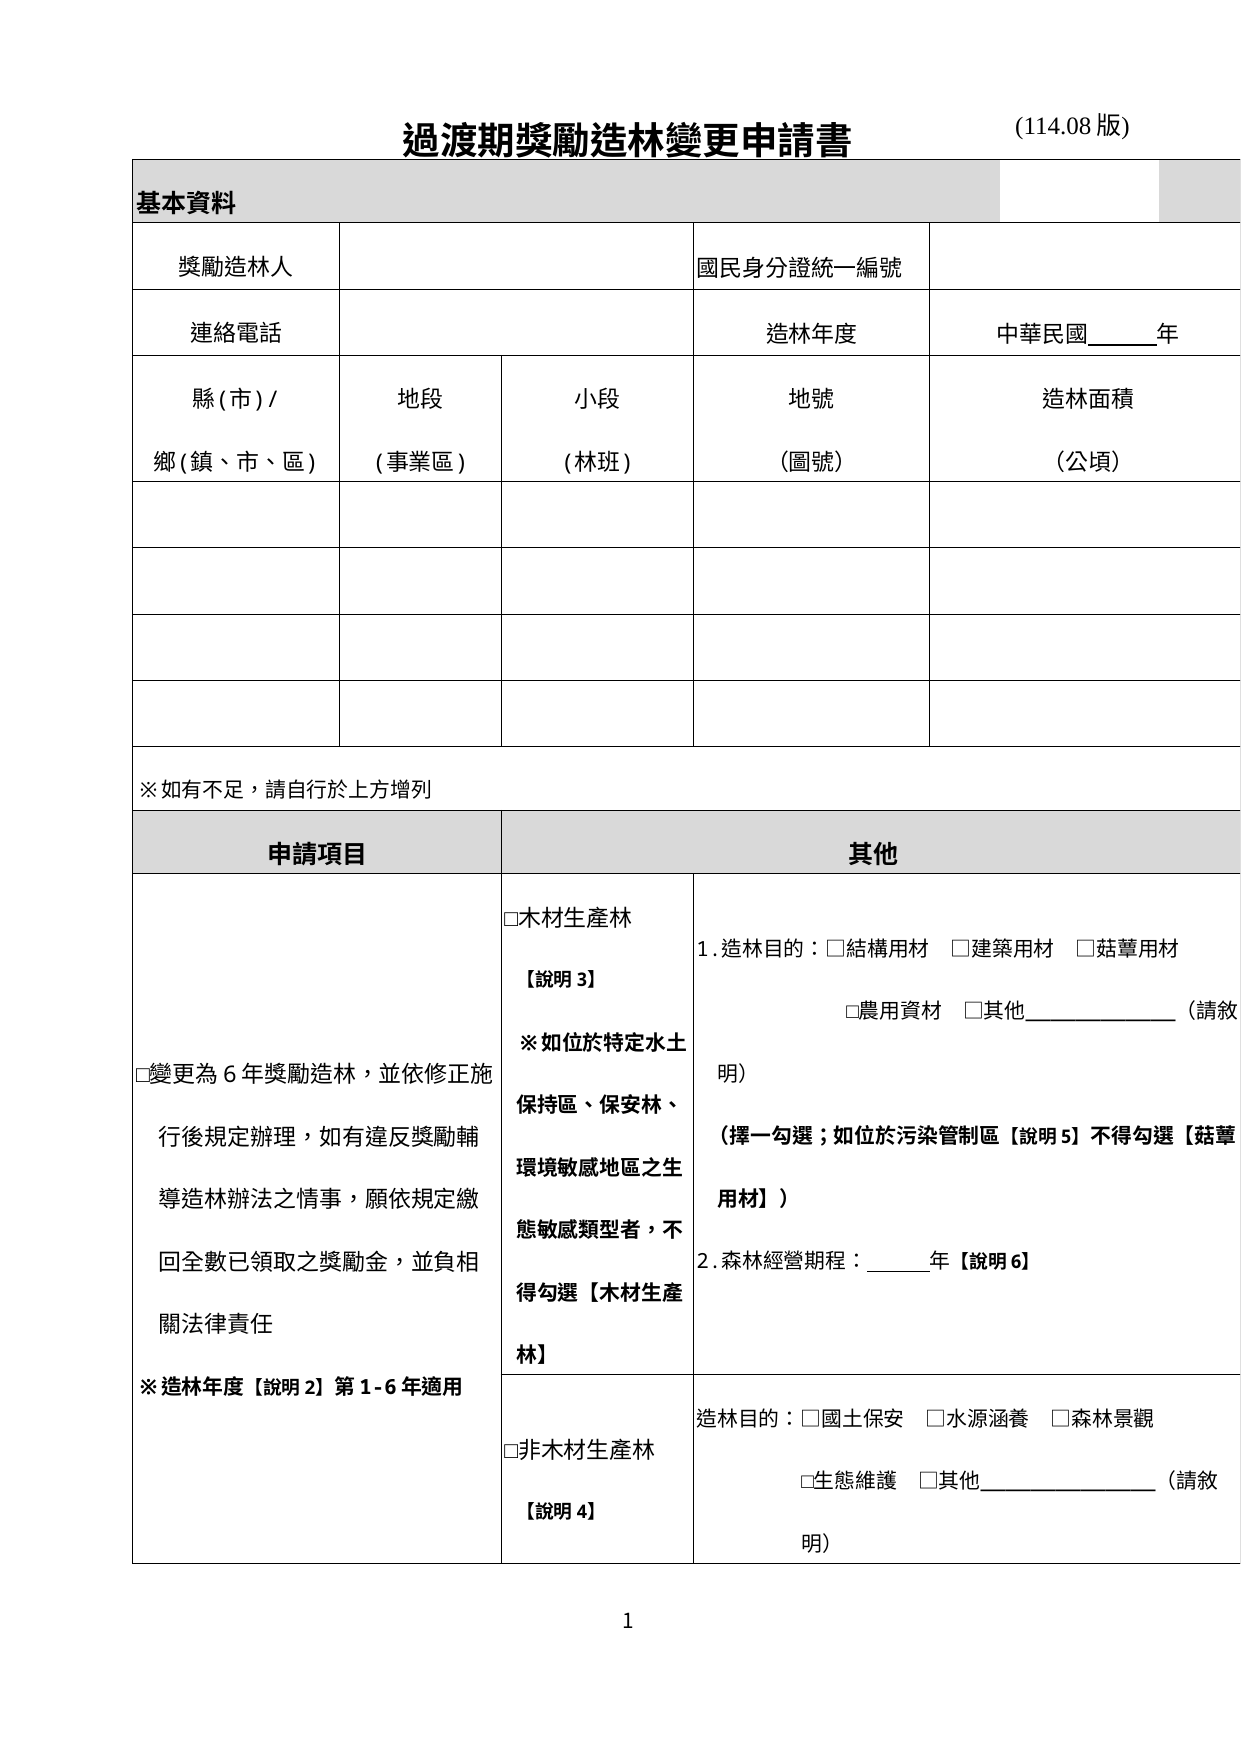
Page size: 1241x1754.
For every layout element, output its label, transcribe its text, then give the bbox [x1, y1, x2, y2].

table_cell [502, 482, 693, 547]
table_cell 其他 [502, 811, 1240, 873]
table_cell 小段 (林班) [502, 356, 693, 481]
table_cell [340, 482, 501, 547]
table_cell [930, 482, 1240, 547]
table_cell ※如有不足，請自行於上方增列 [133, 747, 1240, 810]
table_cell [340, 223, 693, 288]
table_cell 造林目的：□國土保安 □水源涵養 □森林景觀 □生態維護 □其他______________（請敘明） [694, 1375, 1240, 1563]
text [1000, 223, 1159, 289]
table_cell [133, 548, 339, 613]
table_cell 國民身分證統一編號 [694, 223, 929, 288]
table_cell [1159, 223, 1240, 288]
table_cell [694, 482, 929, 547]
table_cell [930, 681, 1240, 746]
table_cell [133, 482, 339, 547]
table_cell [930, 223, 1000, 288]
table_header [1159, 160, 1240, 222]
table_cell [694, 681, 929, 746]
table_cell 中華民國 年 [930, 290, 1240, 355]
table_cell 造林面積 （公頃） [930, 356, 1240, 481]
text 過渡期獎勵造林變更申請書 [133, 96, 1159, 159]
table_cell [930, 548, 1240, 613]
table_cell [694, 615, 929, 680]
table_cell [502, 615, 693, 680]
table_cell 造林年度 [694, 290, 929, 355]
table_cell [502, 548, 693, 613]
table_cell 地段 (事業區) [340, 356, 501, 481]
table_cell □非木材生產林 【說明4】 [502, 1375, 693, 1563]
text (114.08版) [1015, 106, 1144, 142]
table_cell 申請項目 [133, 811, 501, 873]
text [1000, 290, 1159, 328]
table_cell [133, 615, 339, 680]
table_cell [340, 681, 501, 746]
table_cell [340, 615, 501, 680]
table_cell [502, 681, 693, 746]
table_cell [340, 290, 693, 355]
table_cell 地號 （圖號） [694, 356, 929, 481]
table_cell [694, 548, 929, 613]
table_cell [133, 681, 339, 746]
table_cell 縣(市)/ 鄉(鎮、市、區) [133, 356, 339, 481]
table_cell □木材生產林 【說明3】 ※如位於特定水土保持區、保安林、環境敏感地區之生態敏感類型者，不得勾選【木材生產林】 [502, 874, 693, 1374]
table_cell 獎勵造林人 [133, 223, 339, 288]
table_header 基本資料 [133, 160, 1000, 222]
table_cell [340, 548, 501, 613]
table_cell 1.造林目的：□結構用材 □建築用材 □菇蕈用材 □農用資材 □其他____________（請敘明） （擇一勾選；如位於污染管制區【說明5】不得勾選【菇蕈用材】） 2.森林經營期程： 年【說明6】 [694, 874, 1240, 1374]
table_cell [930, 615, 1240, 680]
text [1000, 160, 1159, 222]
table_cell □變更為6年獎勵造林，並依修正施行後規定辦理，如有違反獎勵輔導造林辦法之情事，願依規定繳回全數已領取之獎勵金，並負相關法律責任 ※造林年度【說明2】第1-6年適用 [133, 874, 501, 1563]
table_cell 連絡電話 [133, 290, 339, 355]
